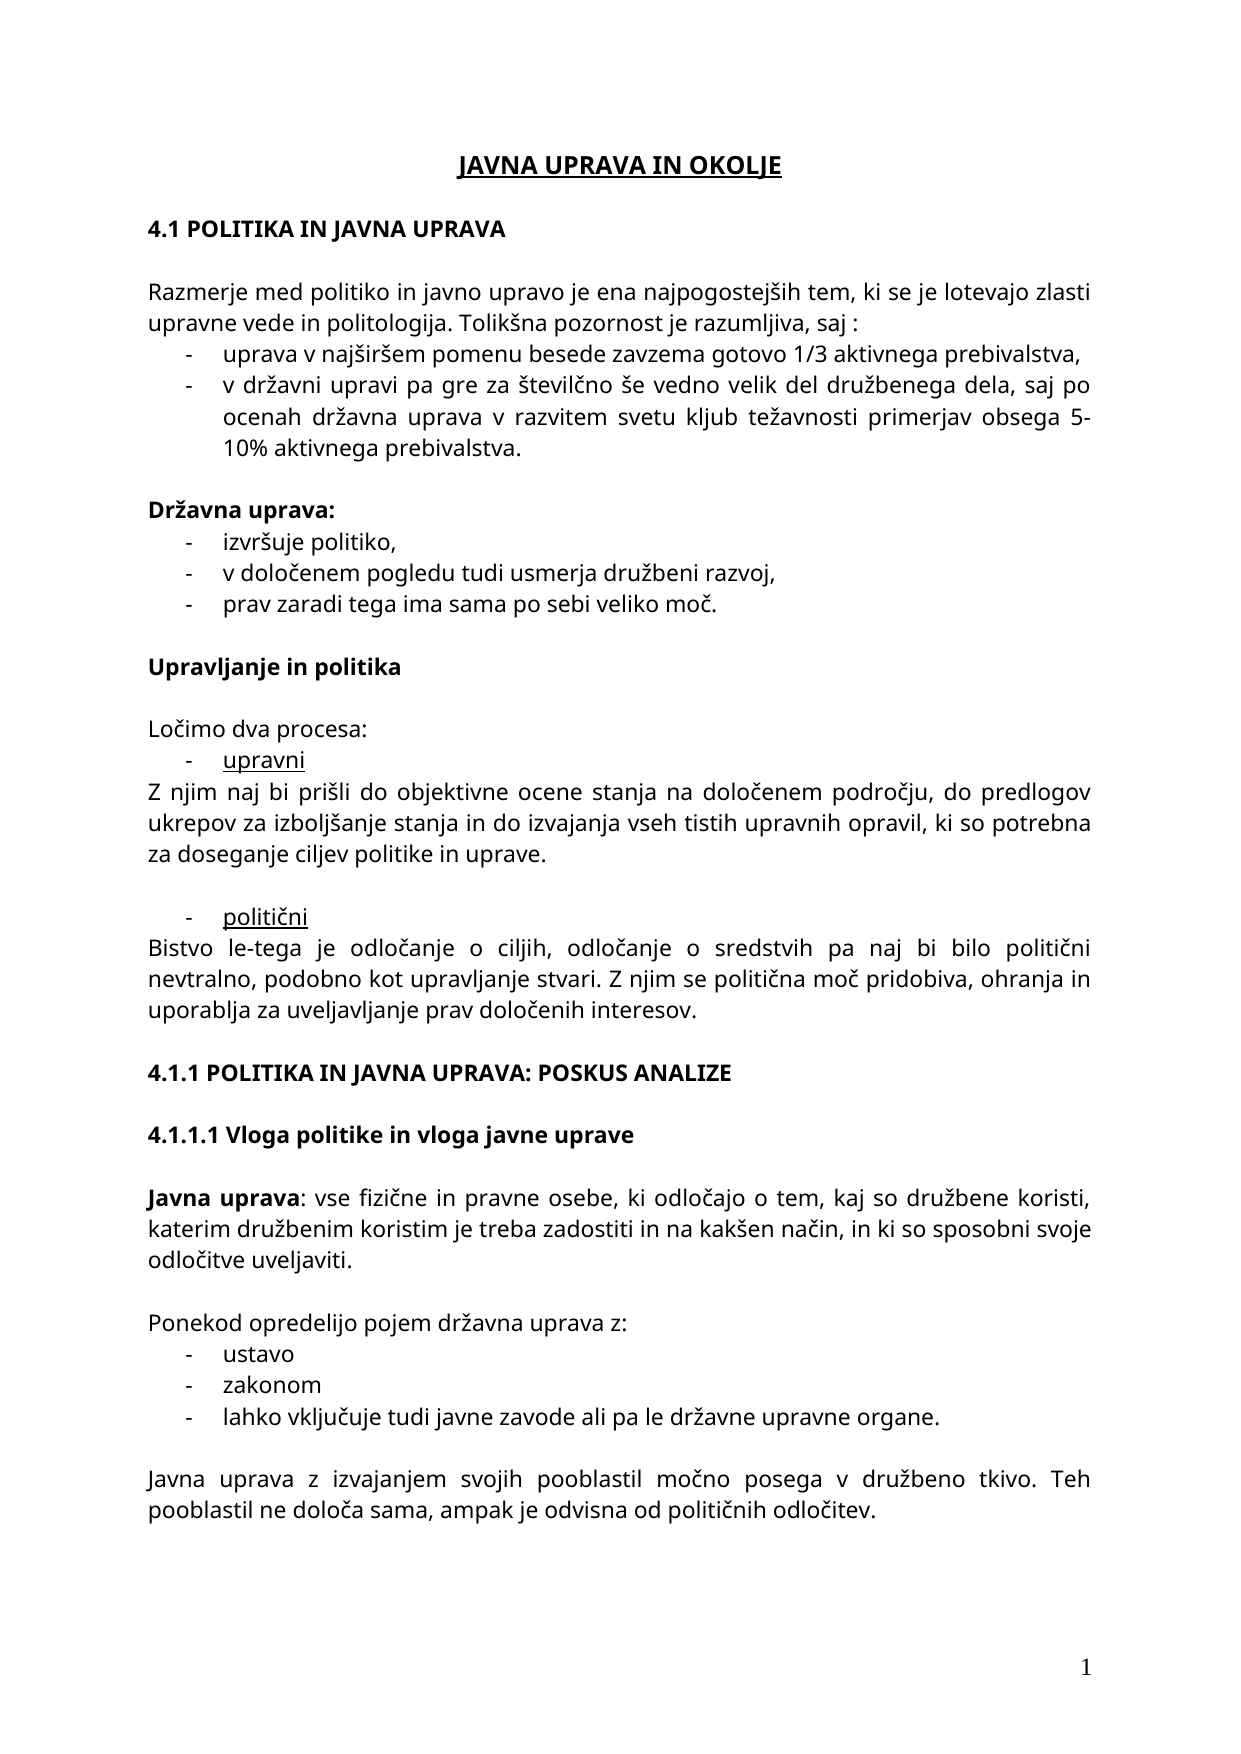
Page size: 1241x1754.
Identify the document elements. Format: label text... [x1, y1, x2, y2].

list zakonom [185, 1369, 1093, 1400]
list izvršuje politiko, [185, 525, 1093, 557]
list lahko vključuje tudi javne zavode ali pa le državne upravne organe. [185, 1400, 1093, 1432]
list uprava v najširšem pomenu besede zavzema gotovo 1/3 aktivnega prebivalstva, [185, 338, 1093, 369]
text Državna uprava: [148, 494, 1093, 525]
text 4.1.1 POLITIKA IN JAVNA UPRAVA: POSKUS ANALIZE [148, 1057, 1093, 1088]
text Z njim naj bi prišli do objektivne ocene stanja na določenem področju, do predlogov ukrepov za izboljšanje stanja in do izvajanja vseh tistih upravnih opravil, ki so potrebna za doseganje ciljev politike in uprave. [148, 775, 1093, 869]
text Ponekod opredelijo pojem državna uprava z: [148, 1307, 1093, 1338]
text 4.1 POLITIKA IN JAVNA UPRAVA [148, 213, 1093, 244]
text Bistvo le-tega je odločanje o ciljih, odločanje o sredstvih pa naj bi bilo politični nevtralno, podobno kot upravljanje stvari. Z njim se politična moč pridobiva, ohranja in uporablja za uveljavljanje prav določenih interesov. [148, 932, 1093, 1025]
list v določenem pogledu tudi usmerja družbeni razvoj, [185, 557, 1093, 588]
text Javna uprava z izvajanjem svojih pooblastil močno posega v družbeno tkivo. Teh pooblastil ne določa sama, ampak je odvisna od političnih odločitev. [148, 1463, 1093, 1525]
list upravni [185, 744, 1093, 775]
list politični [185, 900, 1093, 932]
text Ločimo dva procesa: [148, 713, 1093, 744]
list v državni upravi pa gre za številčno še vedno velik del družbenega dela, saj po ocenah državna uprava v razvitem svetu kljub težavnosti primerjav obsega 5-10% aktivnega prebivalstva. [185, 369, 1093, 463]
text 4.1.1.1 Vloga politike in vloga javne uprave [148, 1119, 1093, 1150]
list prav zaradi tega ima sama po sebi veliko moč. [185, 588, 1093, 619]
text Razmerje med politiko in javno upravo je ena najpogostejših tem, ki se je lotevajo zlasti upravne vede in politologija. Tolikšna pozornost je razumljiva, saj : [148, 275, 1093, 338]
text Javna uprava: vse fizične in pravne osebe, ki odločajo o tem, kaj so družbene koristi, katerim družbenim koristim je treba zadostiti in na kakšen način, in ki so sposobni svoje odločitve uveljaviti. [148, 1182, 1093, 1275]
list ustavo [185, 1338, 1093, 1369]
text Upravljanje in politika [148, 650, 1093, 682]
text JAVNA UPRAVA IN OKOLJE [148, 148, 1093, 182]
